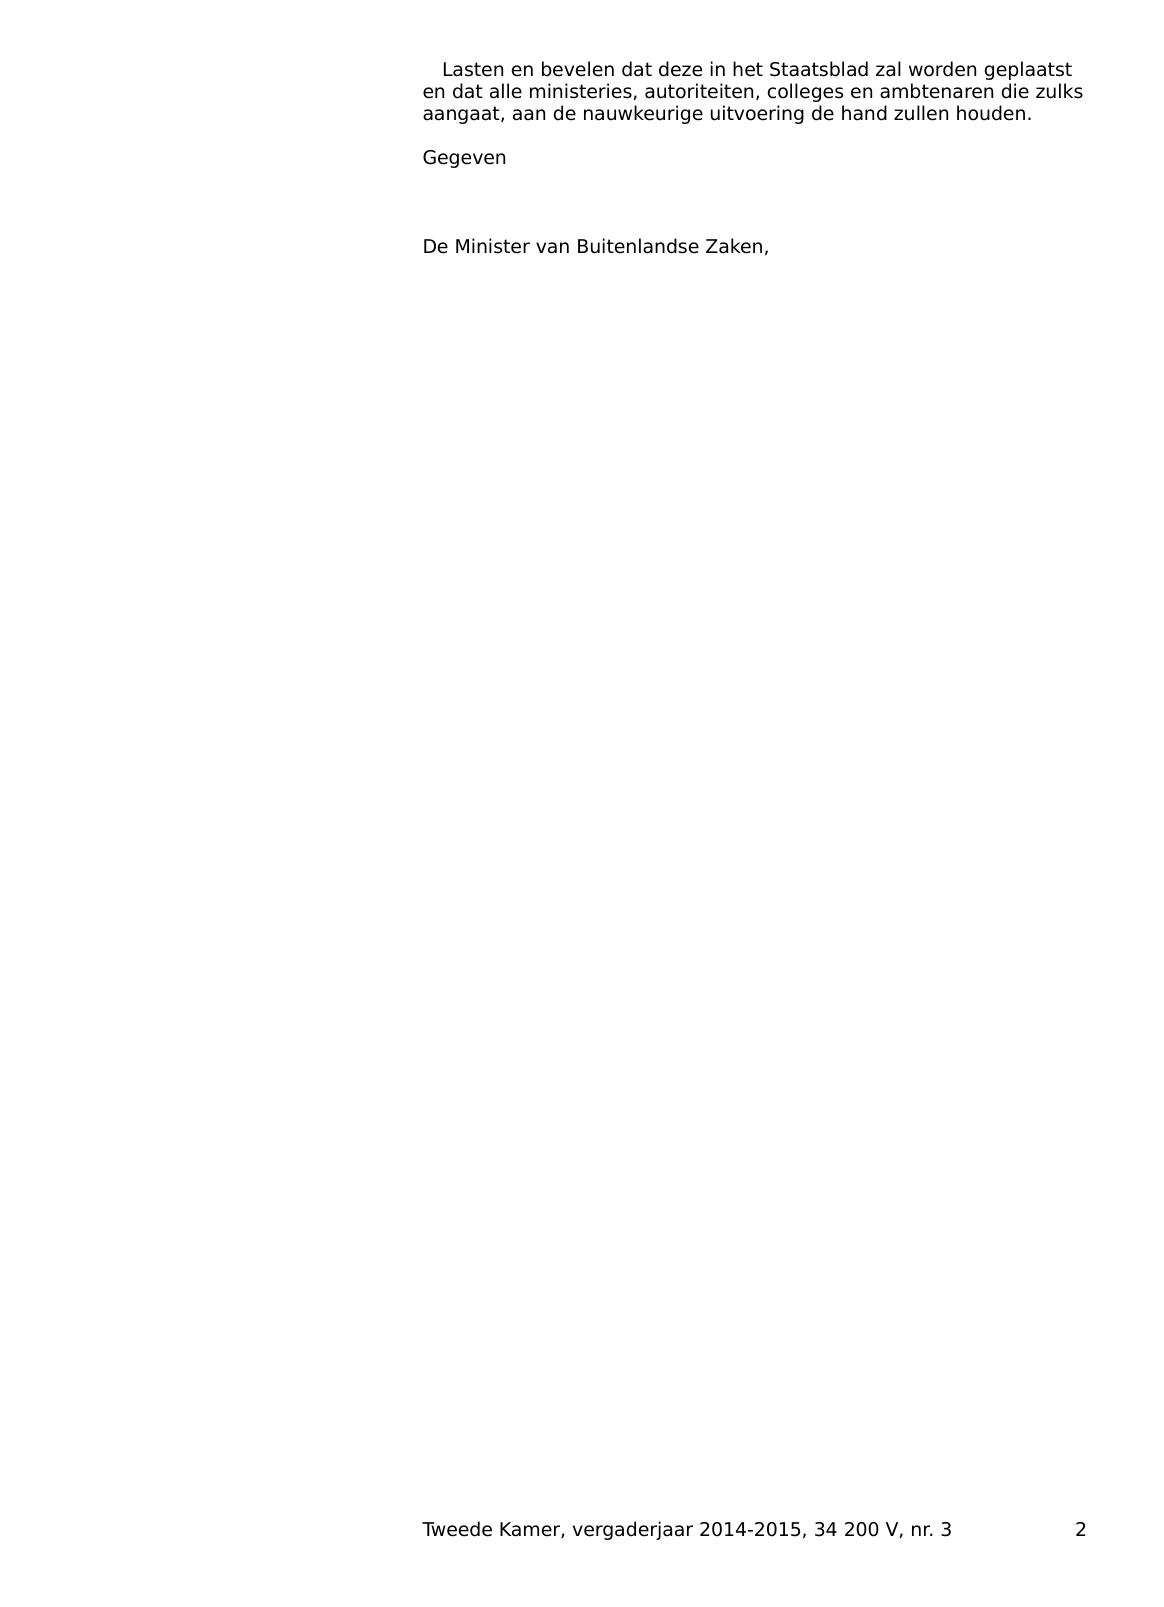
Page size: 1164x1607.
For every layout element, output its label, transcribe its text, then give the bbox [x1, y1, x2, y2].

text Gegeven [422, 147, 1087, 169]
text De Minister van Buitenlandse Zaken, [422, 236, 1087, 258]
text Lasten en bevelen dat deze in het Staatsblad zal worden geplaatst en dat alle ministeries, autoriteiten, colleges en ambtenaren die zulks aangaat, aan de nauwkeurige uitvoering de hand zullen houden. [422, 59, 1087, 125]
